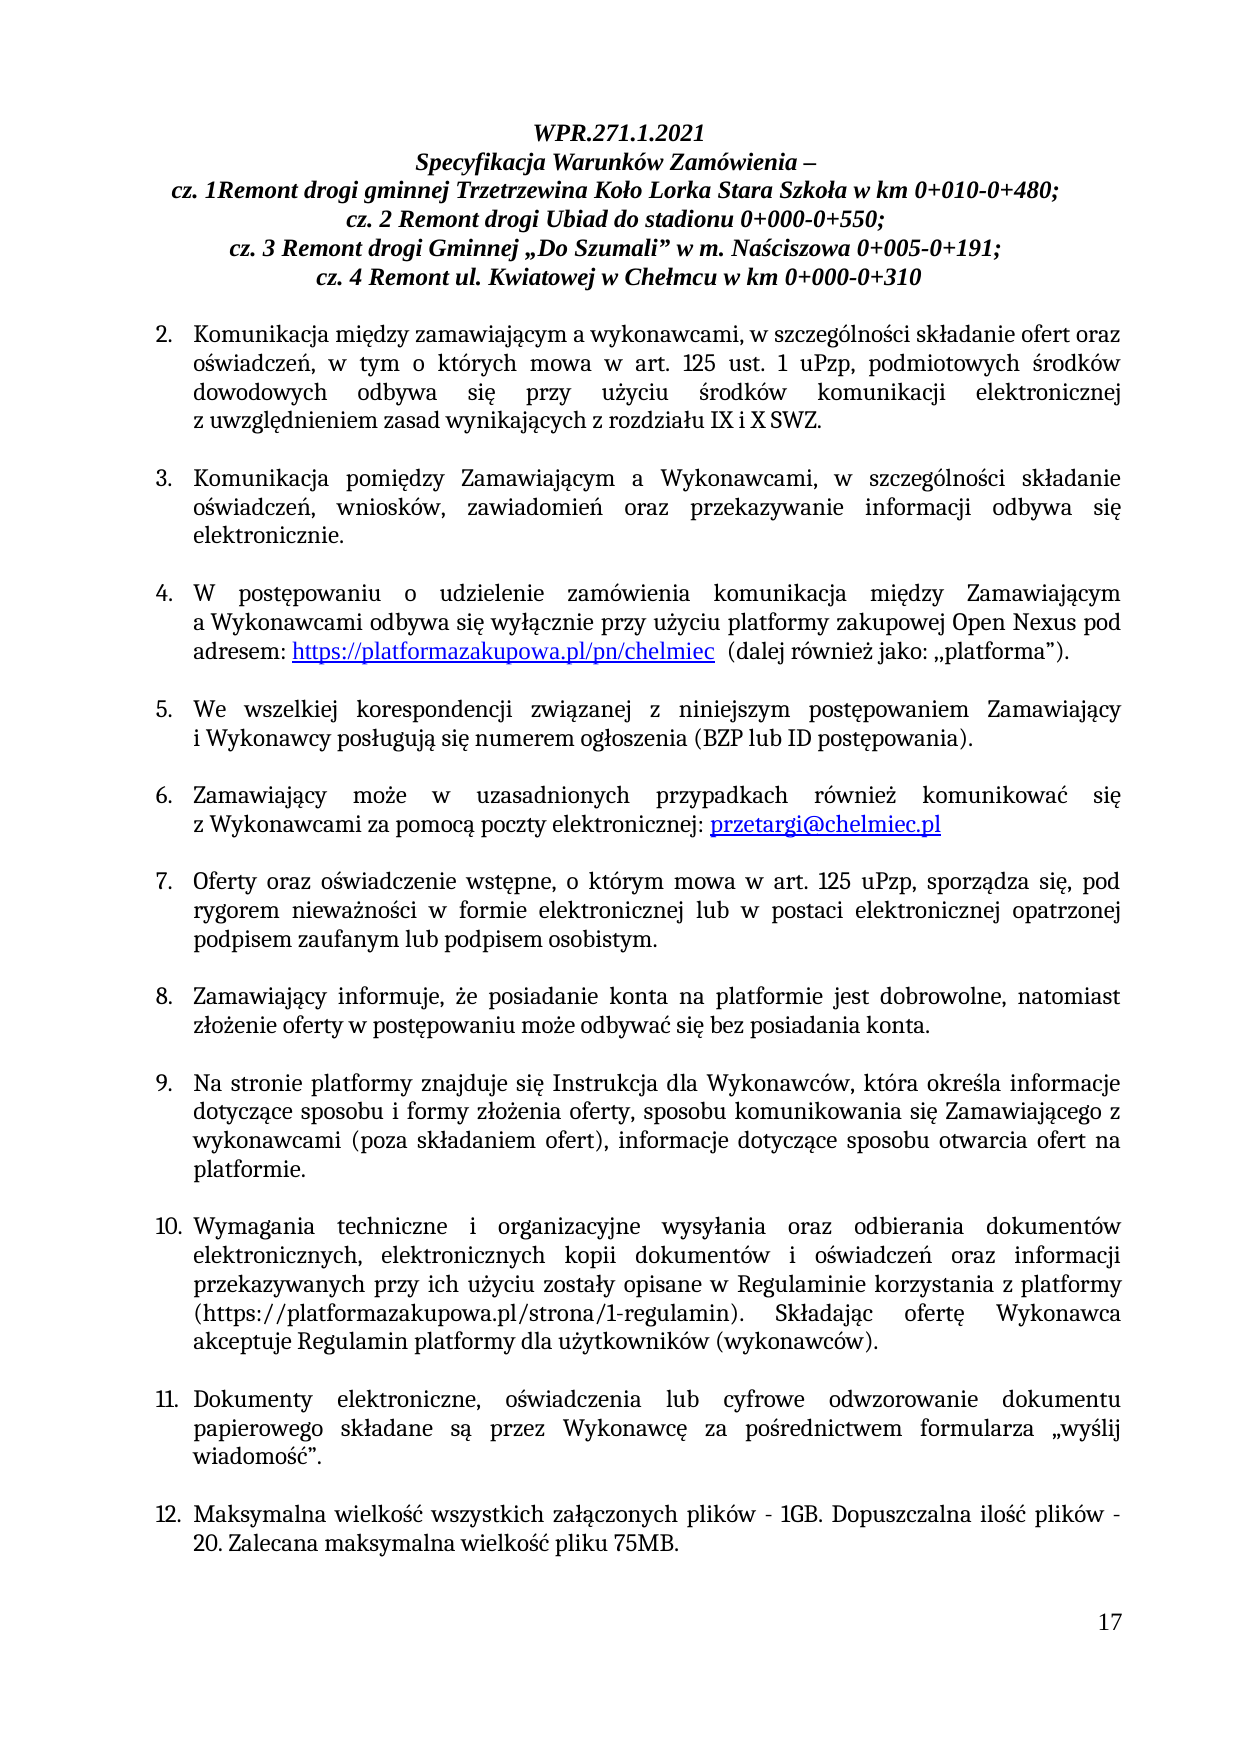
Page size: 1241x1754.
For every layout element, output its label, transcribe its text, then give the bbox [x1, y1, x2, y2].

list Maksymalna wielkość wszystkich załączonych plików - 1GB. Dopuszczalna ilość plików - 20. Zalecana maksymalna wielkość pliku 75MB. [156, 1500, 1122, 1557]
list Dokumenty elektroniczne, oświadczenia lub cyfrowe odwzorowanie dokumentu papierowego składane są przez Wykonawcę za pośrednictwem formularza „wyślij wiadomość”. [156, 1385, 1122, 1471]
list Zamawiający informuje, że posiadanie konta na platformie jest dobrowolne, natomiast złożenie oferty w postępowaniu może odbywać się bez posiadania konta. [156, 982, 1122, 1040]
list Na stronie platformy znajduje się Instrukcja dla Wykonawców, która określa informacje dotyczące sposobu i formy złożenia oferty, sposobu komunikowania się Zamawiającego z wykonawcami (poza składaniem ofert), informacje dotyczące sposobu otwarcia ofert na platformie. [156, 1068, 1122, 1183]
list Komunikacja między zamawiającym a wykonawcami, w szczególności składanie ofert oraz oświadczeń, w tym o których mowa w art. 125 ust. 1 uPzp, podmiotowych środków dowodowych odbywa się przy użyciu środków komunikacji elektronicznej z uwzględnieniem zasad wynikających z rozdziału IX i X SWZ. [156, 320, 1122, 435]
list Zamawiający może w uzasadnionych przypadkach również komunikować się z Wykonawcami za pomocą poczty elektronicznej: przetargi@chelmiec.pl [156, 781, 1122, 838]
list We wszelkiej korespondencji związanej z niniejszym postępowaniem Zamawiający i Wykonawcy posługują się numerem ogłoszenia (BZP lub ID postępowania). [156, 695, 1122, 752]
list Komunikacja pomiędzy Zamawiającym a Wykonawcami, w szczególności składanie oświadczeń, wniosków, zawiadomień oraz przekazywanie informacji odbywa się elektronicznie. [156, 464, 1122, 550]
list Wymagania techniczne i organizacyjne wysyłania oraz odbierania dokumentów elektronicznych, elektronicznych kopii dokumentów i oświadczeń oraz informacji przekazywanych przy ich użyciu zostały opisane w Regulaminie korzystania z platformy (https://platformazakupowa.pl/strona/1-regulamin). Składając ofertę Wykonawca akceptuje Regulamin platformy dla użytkowników (wykonawców). [156, 1212, 1122, 1356]
list W postępowaniu o udzielenie zamówienia komunikacja między Zamawiającym a Wykonawcami odbywa się wyłącznie przy użyciu platformy zakupowej Open Nexus pod adresem: https://platformazakupowa.pl/pn/chelmiec (dalej również jako: ,,platforma”). [156, 579, 1122, 666]
list Oferty oraz oświadczenie wstępne, o którym mowa w art. 125 uPzp, sporządza się, pod rygorem nieważności w formie elektronicznej lub w postaci elektronicznej opatrzonej podpisem zaufanym lub podpisem osobistym. [156, 867, 1122, 953]
